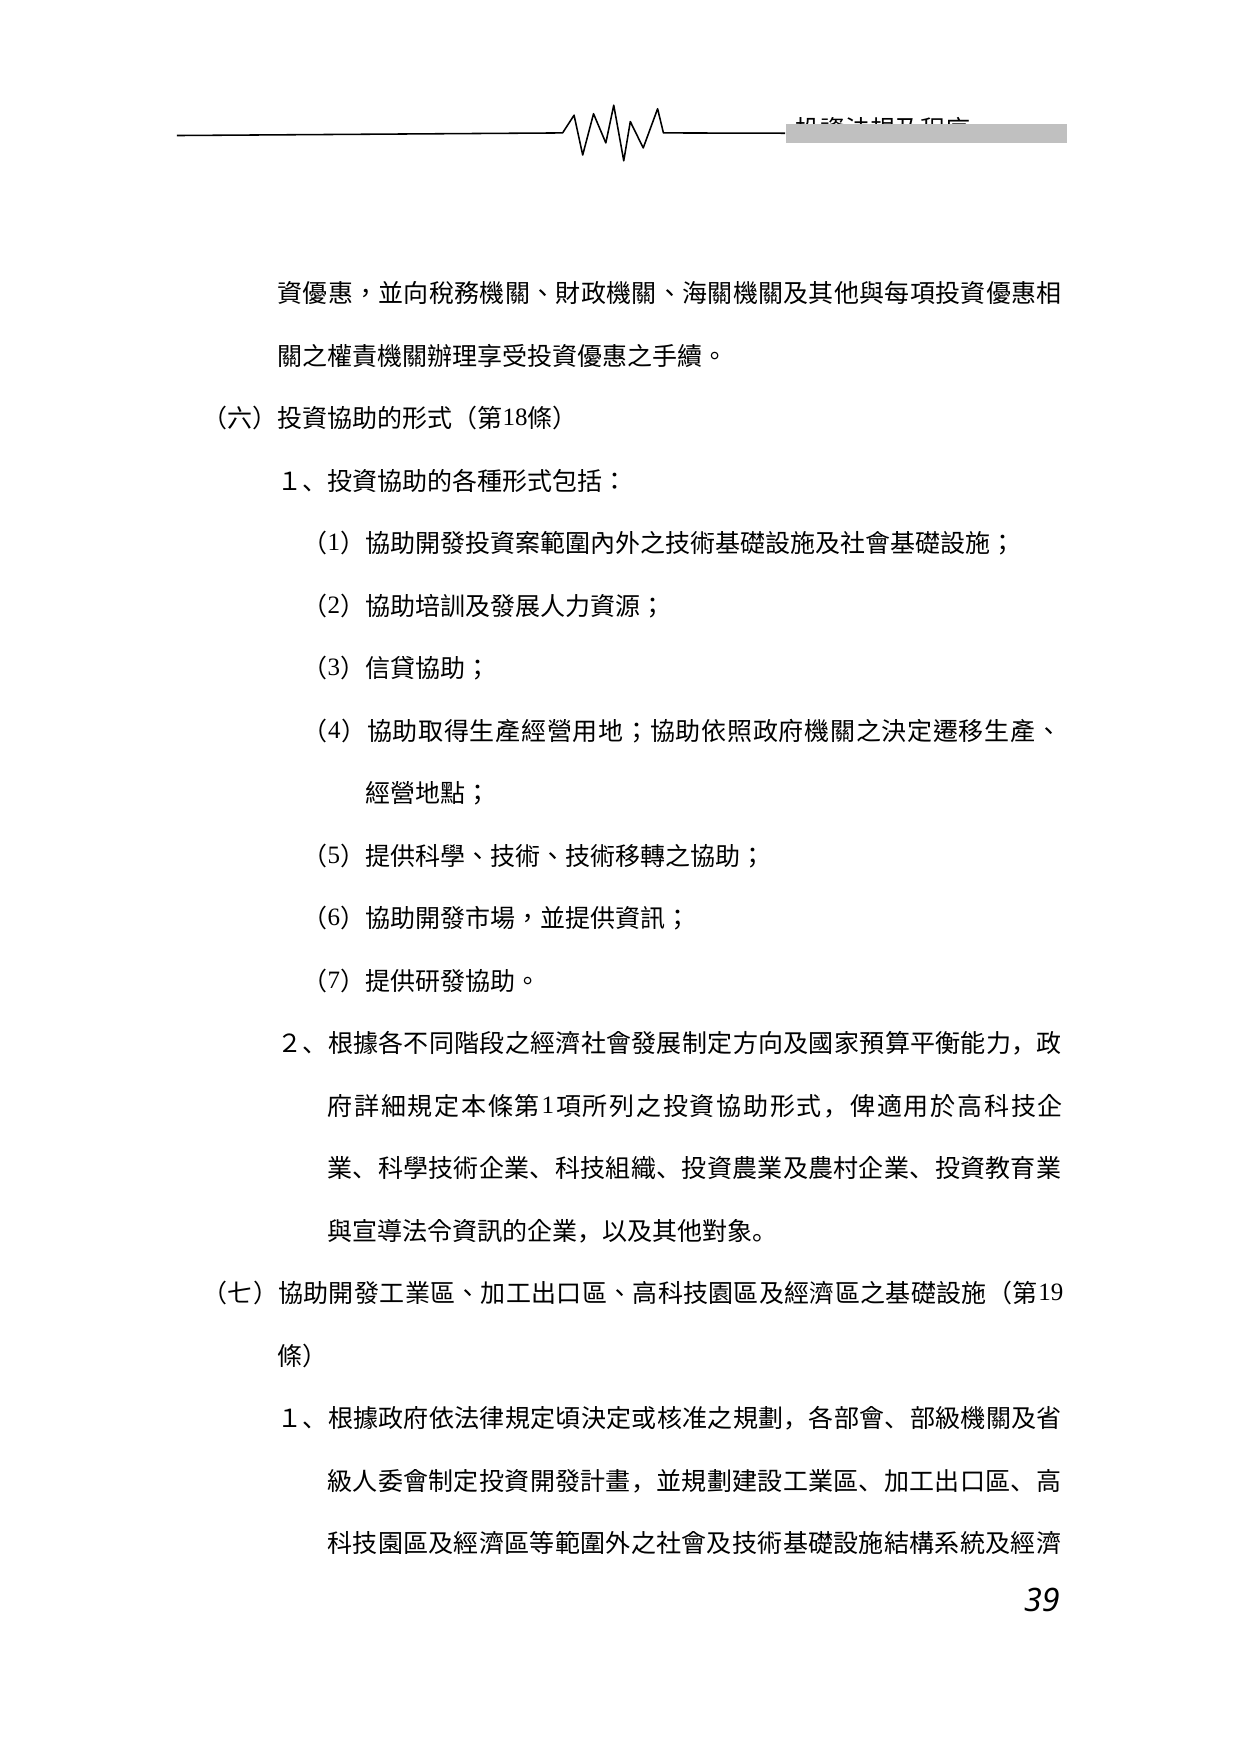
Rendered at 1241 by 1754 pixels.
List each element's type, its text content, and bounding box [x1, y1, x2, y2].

text （5）提供科學、技術、技術移轉之協助； [302, 813, 1063, 875]
text １、根據政府依法律規定頃決定或核准之規劃，各部會、部級機關及省級人委會制定投資開發計畫，並規劃建設工業區、加工出口區、高科技園區及經濟區等範圍外之社會及技術基礎設施結構系統及經濟 [277, 1375, 1063, 1563]
text 資優惠，並向稅務機關、財政機關、海關機關及其他與每項投資優惠相關之權責機關辦理享受投資優惠之手續。 [277, 250, 1063, 375]
text （2）協助培訓及發展人力資源； [302, 563, 1063, 625]
text （七）協助開發工業區、加工出口區、高科技園區及經濟區之基礎設施（第19條） [202, 1250, 1063, 1375]
text （1）協助開發投資案範圍內外之技術基礎設施及社會基礎設施； [302, 500, 1063, 563]
text （6）協助開發市場，並提供資訊； [302, 875, 1063, 938]
text （六）投資協助的形式（第18條） [202, 375, 1063, 438]
text （3）信貸協助； [302, 625, 1063, 688]
text １、投資協助的各種形式包括： [277, 438, 1063, 500]
text ２、根據各不同階段之經濟社會發展制定方向及國家預算平衡能力，政府詳細規定本條第1項所列之投資協助形式，俾適用於高科技企業、科學技術企業、科技組織、投資農業及農村企業、投資教育業與宣導法令資訊的企業，以及其他對象。 [277, 1000, 1063, 1250]
text （7）提供研發協助。 [302, 938, 1063, 1000]
text （4）協助取得生產經營用地；協助依照政府機關之決定遷移生產、經營地點； [302, 688, 1063, 813]
